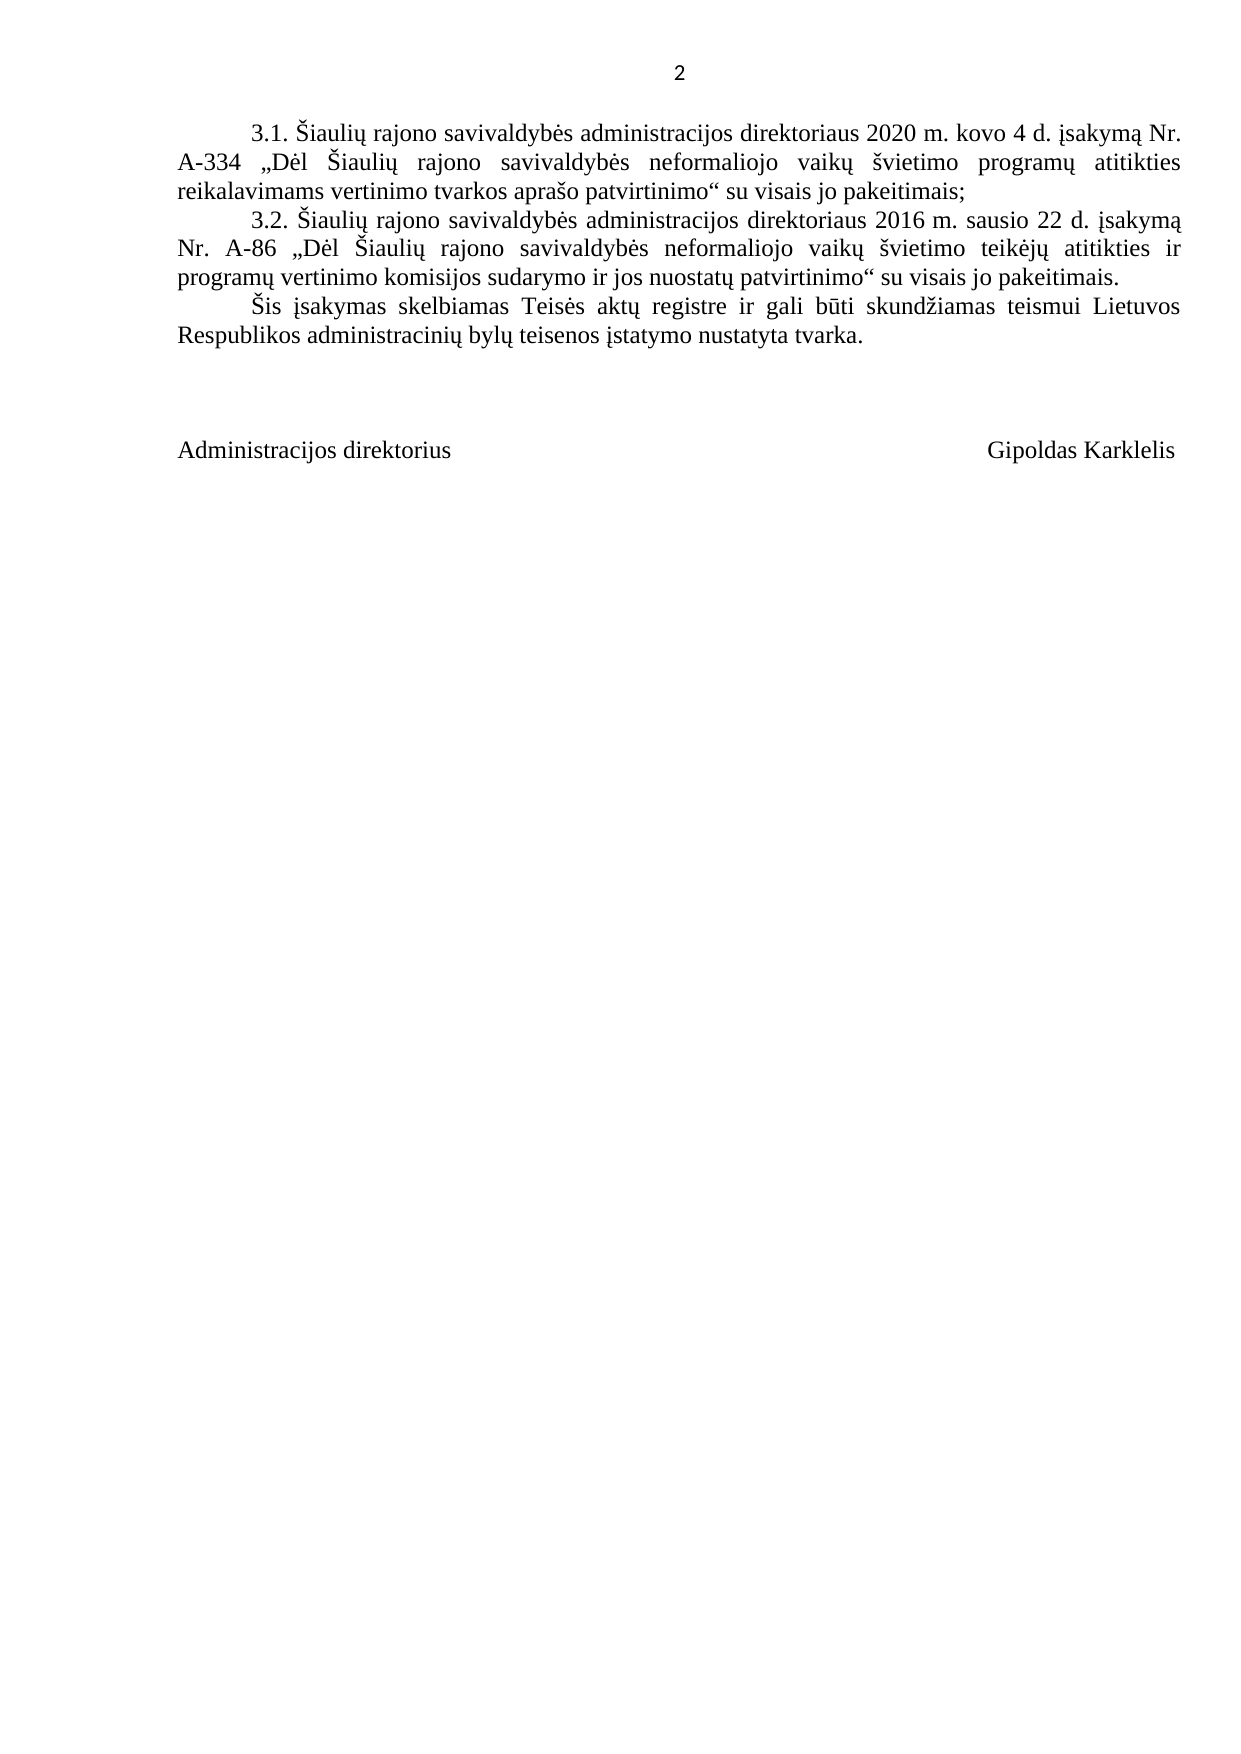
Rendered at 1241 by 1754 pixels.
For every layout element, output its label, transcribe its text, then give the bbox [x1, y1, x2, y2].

text Administracijos direktorius Gipoldas Karklelis [177, 435, 1182, 463]
text 3.2. Šiaulių rajono savivaldybės administracijos direktoriaus 2016 m. sausio 22 d. įsakymą Nr. A-86 „Dėl Šiaulių rajono savivaldybės neformaliojo vaikų švietimo teikėjų atitikties ir programų vertinimo komisijos sudarymo ir jos nuostatų patvirtinimo“ su visais jo pakeitimais. [177, 205, 1182, 291]
text 3.1. Šiaulių rajono savivaldybės administracijos direktoriaus 2020 m. kovo 4 d. įsakymą Nr. A-334 „Dėl Šiaulių rajono savivaldybės neformaliojo vaikų švietimo programų atitikties reikalavimams vertinimo tvarkos aprašo patvirtinimo“ su visais jo pakeitimais; [177, 118, 1182, 205]
text Šis įsakymas skelbiamas Teisės aktų registre ir gali būti skundžiamas teismui Lietuvos Respublikos administracinių bylų teisenos įstatymo nustatyta tvarka. [177, 291, 1182, 348]
